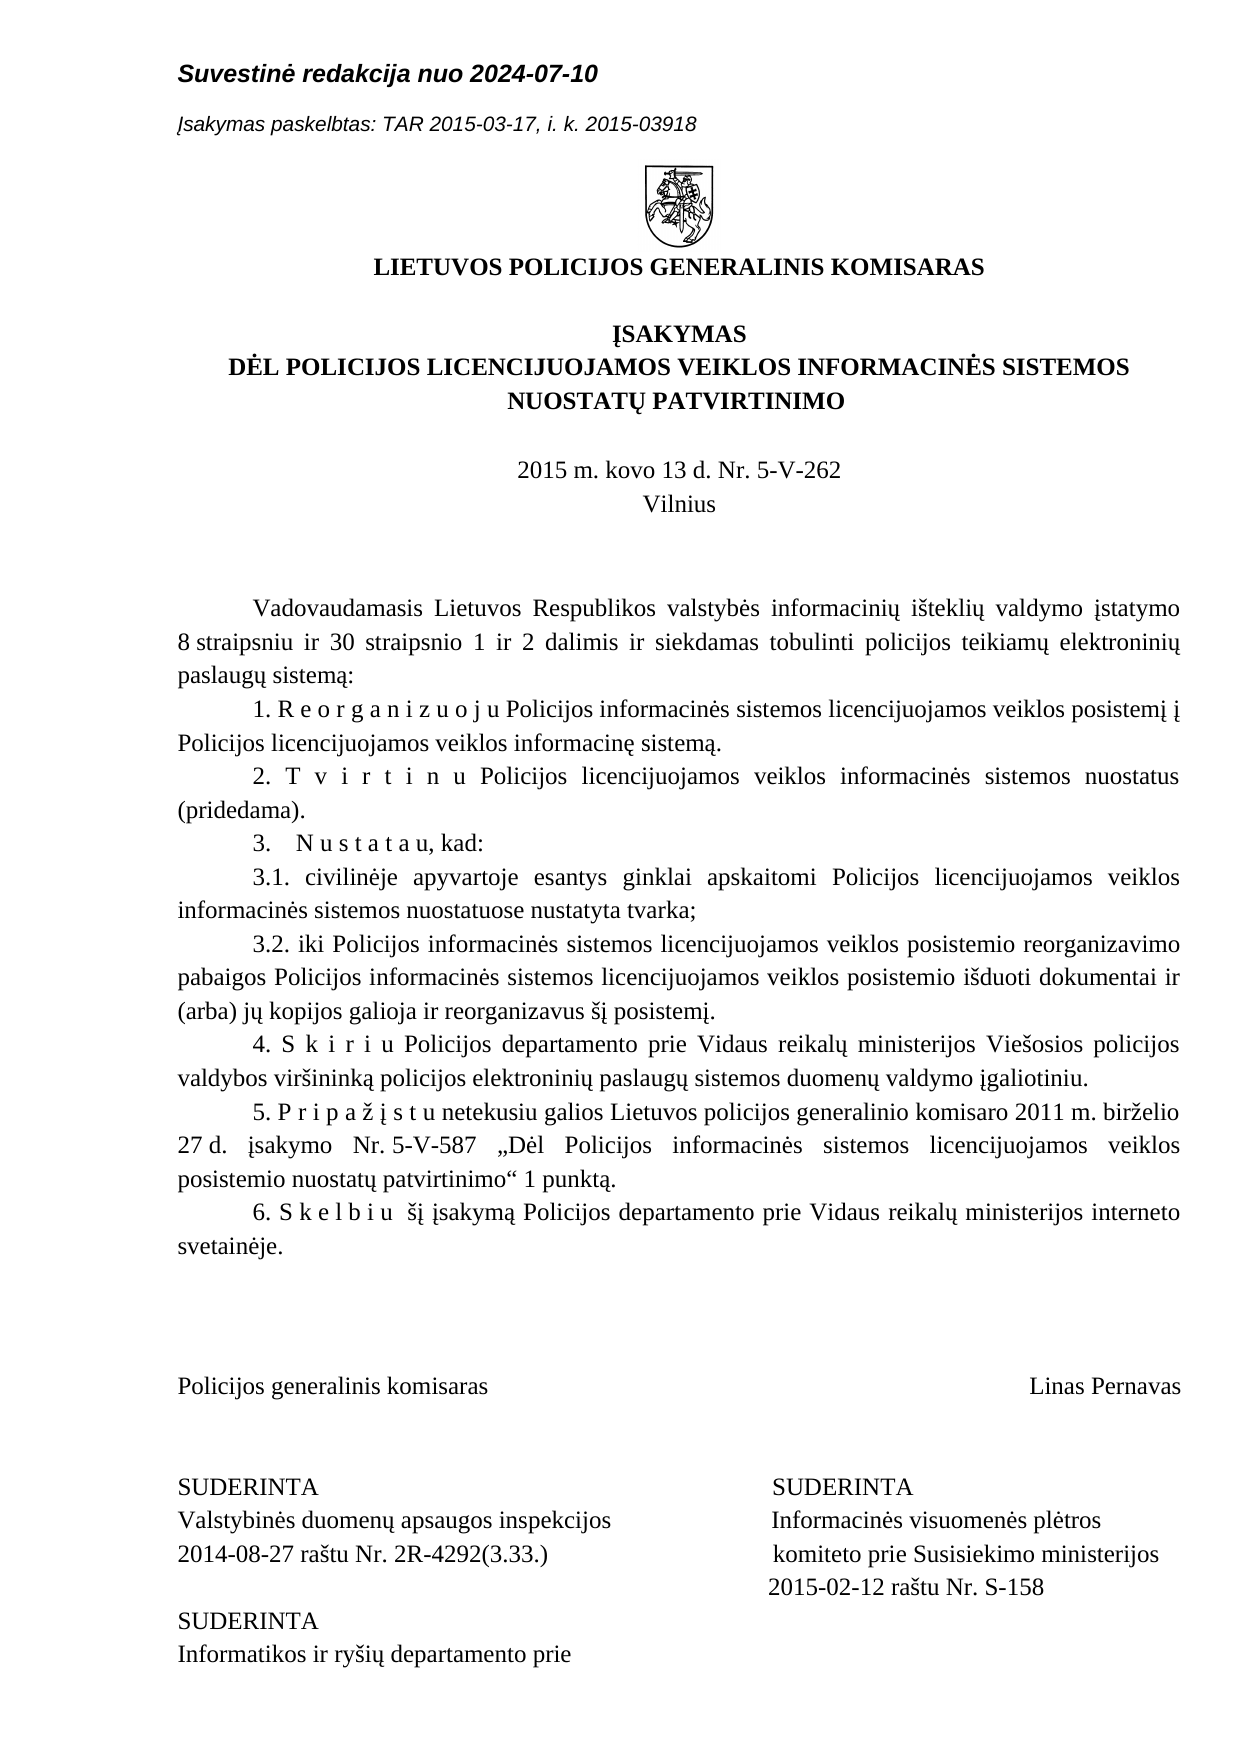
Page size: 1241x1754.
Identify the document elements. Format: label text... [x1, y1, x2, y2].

text 4. S k i r i u Policijos departamento prie Vidaus reikalų ministerijos Viešosios policijos valdybos viršininką policijos elektroninių paslaugų sistemos duomenų valdymo įgaliotiniu. [177, 1029, 1181, 1092]
text 6. Skelbiu šį įsakymą Policijos departamento prie Vidaus reikalų ministerijos interneto svetainėje. [177, 1197, 1181, 1259]
text Informatikos ir ryšių departamento prie [177, 1639, 1181, 1668]
text 2. T v i r t i n u Policijos licencijuojamos veiklos informacinės sistemos nuostatus (pridedama). [177, 761, 1181, 823]
text Policijos generalinis komisaras Linas Pernavas [177, 1371, 1181, 1400]
text 1. R e o r g a n i z u o j u Policijos informacinės sistemos licencijuojamos veiklos posistemį į Policijos licencijuojamos veiklos informacinę sistemą. [177, 694, 1181, 756]
text 2015-02-12 raštu Nr. S-158 [177, 1572, 1181, 1601]
text 2014-08-27 raštu Nr. 2R-4292(3.33.) komiteto prie Susisiekimo ministerijos [177, 1539, 1181, 1568]
text Valstybinės duomenų apsaugos inspekcijos Informacinės visuomenės plėtros [177, 1505, 1181, 1534]
text Vadovaudamasis Lietuvos Respublikos valstybės informacinių išteklių valdymo įstatymo 8 straipsniu ir 30 straipsnio 1 ir 2 dalimis ir siekdamas tobulinti policijos teikiamų elektroninių paslaugų sistemą: [177, 593, 1181, 689]
text SUDERINTA SUDERINTA [177, 1472, 1181, 1501]
text DĖL Policijos LICENCIJUOJAMos VEIKLos informacinės SISTEMOs NUOSTATŲ PATVIRTINIMO [177, 352, 1181, 415]
text 3.2. iki Policijos informacinės sistemos licencijuojamos veiklos posistemio reorganizavimo pabaigos Policijos informacinės sistemos licencijuojamos veiklos posistemio išduoti dokumentai ir (arba) jų kopijos galioja ir reorganizavus šį posistemį. [177, 929, 1181, 1025]
text 3. N u s t a t a u, kad: [177, 828, 1181, 857]
text Įsakymas [177, 319, 1181, 348]
text Įsakymas paskelbtas: TAR 2015-03-17, i. k. 2015-03918 [177, 112, 1181, 136]
text LIETUVOS Policijos generaliniS komisarAS [177, 252, 1181, 281]
text 2015 m. kovo 13 d. Nr. 5-V-262 [177, 455, 1181, 484]
text 3.1. civilinėje apyvartoje esantys ginklai apskaitomi Policijos licencijuojamos veiklos informacinės sistemos nuostatuose nustatyta tvarka; [177, 862, 1181, 924]
text Suvestinė redakcija nuo 2024-07-10 [177, 59, 1181, 88]
text SUDERINTA [177, 1606, 1181, 1635]
text Vilnius [177, 489, 1181, 517]
text 5. P r i p a ž į s t u netekusiu galios Lietuvos policijos generalinio komisaro 2011 m. birželio 27 d. įsakymo Nr. 5-V-587 „Dėl Policijos informacinės sistemos licencijuojamos veiklos posistemio nuostatų patvirtinimo“ 1 punktą. [177, 1097, 1181, 1192]
